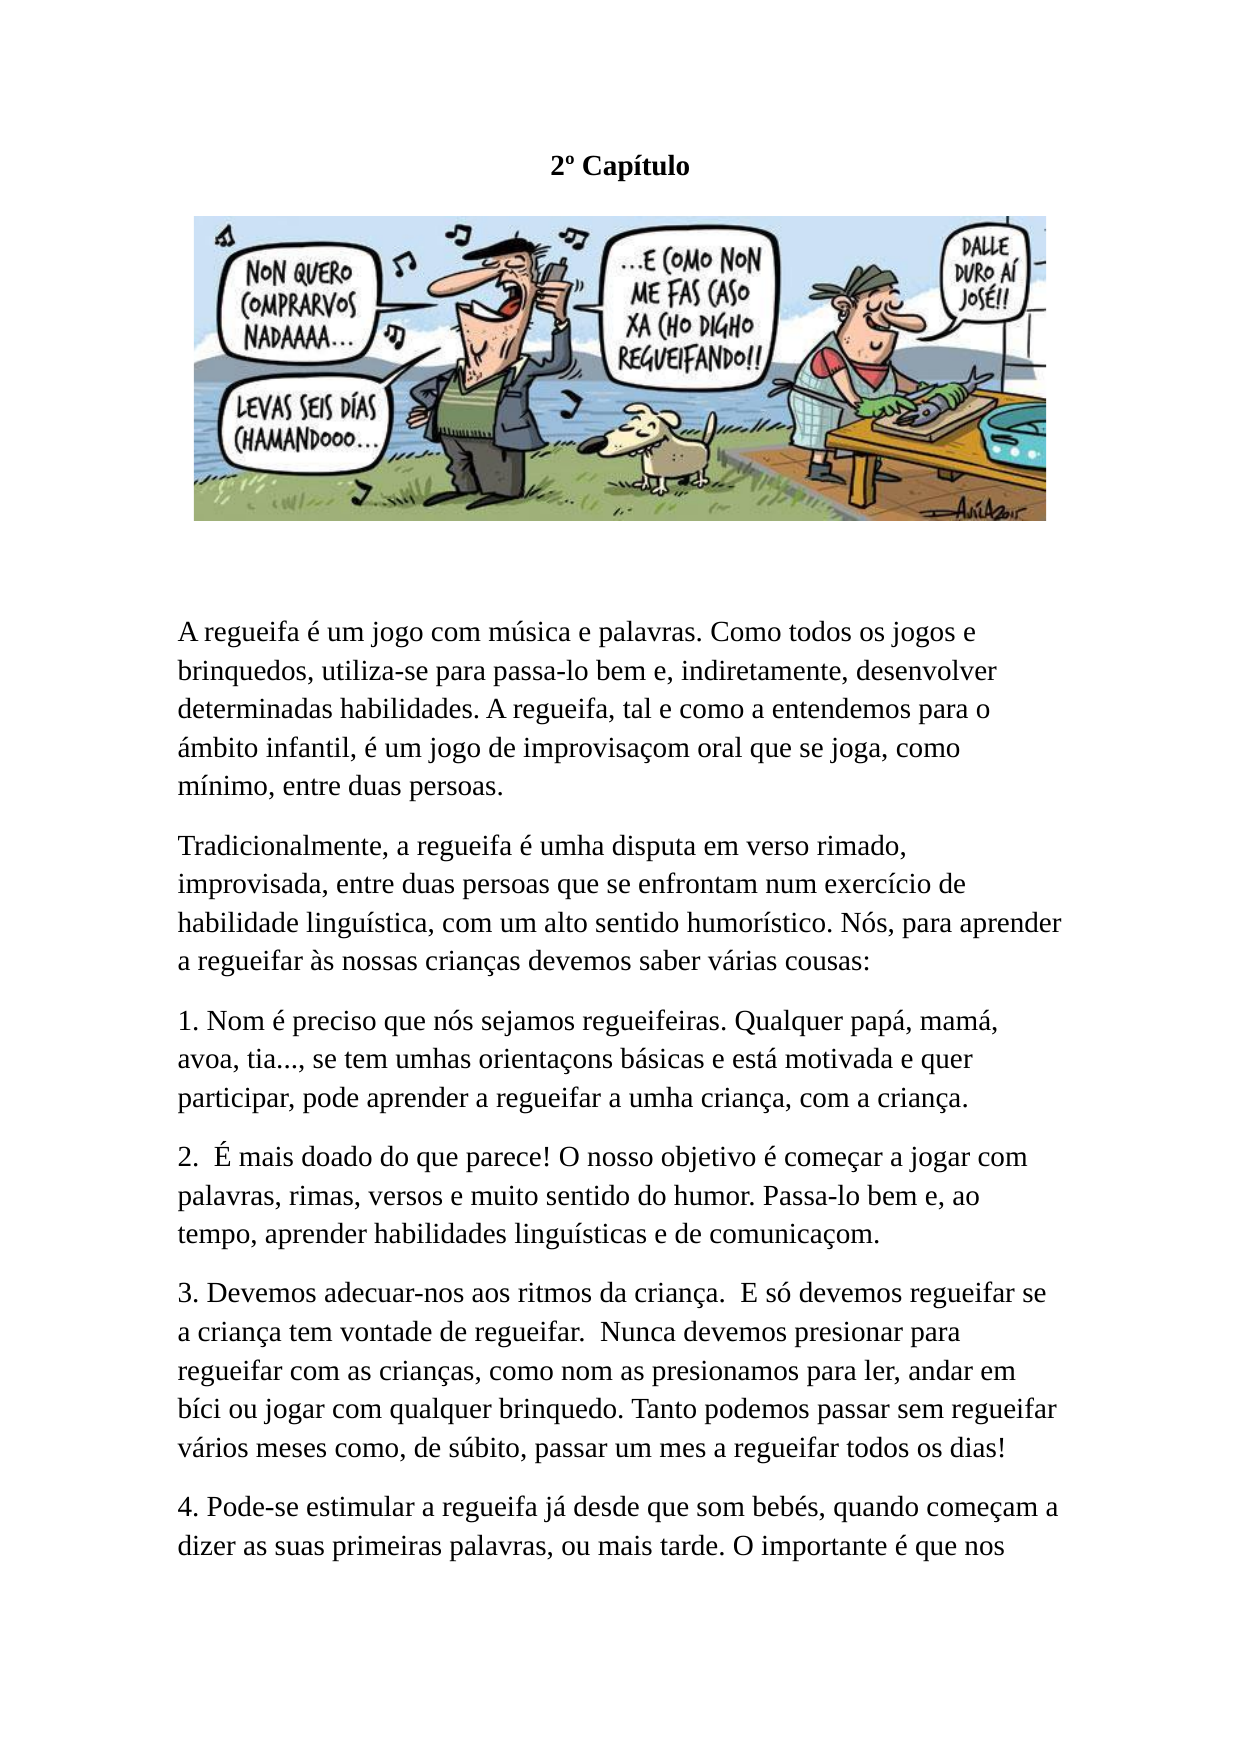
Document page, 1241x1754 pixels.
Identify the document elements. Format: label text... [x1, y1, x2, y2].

text 4. Pode-se estimular a regueifa já desde que som bebés, quando começam a dizer as suas primeiras palavras, ou mais tarde. O importante é que nos [177, 1489, 1063, 1561]
text 1. Nom é preciso que nós sejamos regueifeiras. Qualquer papá, mamá, avoa, tia..., se tem umhas orientaçons básicas e está motivada e quer participar, pode aprender a regueifar a umha criança, com a criança. [177, 1003, 1063, 1113]
text 3. Devemos adecuar-nos aos ritmos da criança. E só devemos regueifar se a criança tem vontade de regueifar. Nunca devemos presionar para regueifar com as crianças, como nom as presionamos para ler, andar em bíci ou jogar com qualquer brinquedo. Tanto podemos passar sem regueifar vários meses como, de súbito, passar um mes a regueifar todos os dias! [177, 1276, 1063, 1463]
text 2. É mais doado do que parece! O nosso objetivo é começar a jogar com palavras, rimas, versos e muito sentido do humor. Passa-lo bem e, ao tempo, aprender habilidades linguísticas e de comunicaçom. [177, 1139, 1063, 1250]
text 2º Capítulo [177, 148, 1063, 181]
picture [193, 216, 1047, 521]
text A regueifa é um jogo com música e palavras. Como todos os jogos e brinquedos, utiliza-se para passa-lo bem e, indiretamente, desenvolver determinadas habilidades. A regueifa, tal e como a entendemos para o ámbito infantil, é um jogo de improvisaçom oral que se joga, como mínimo, entre duas persoas. [177, 614, 1063, 802]
text Tradicionalmente, a regueifa é umha disputa em verso rimado, improvisada, entre duas persoas que se enfrontam num exercício de habilidade linguística, com um alto sentido humorístico. Nós, para aprender a regueifar às nossas crianças devemos saber várias cousas: [177, 828, 1063, 977]
